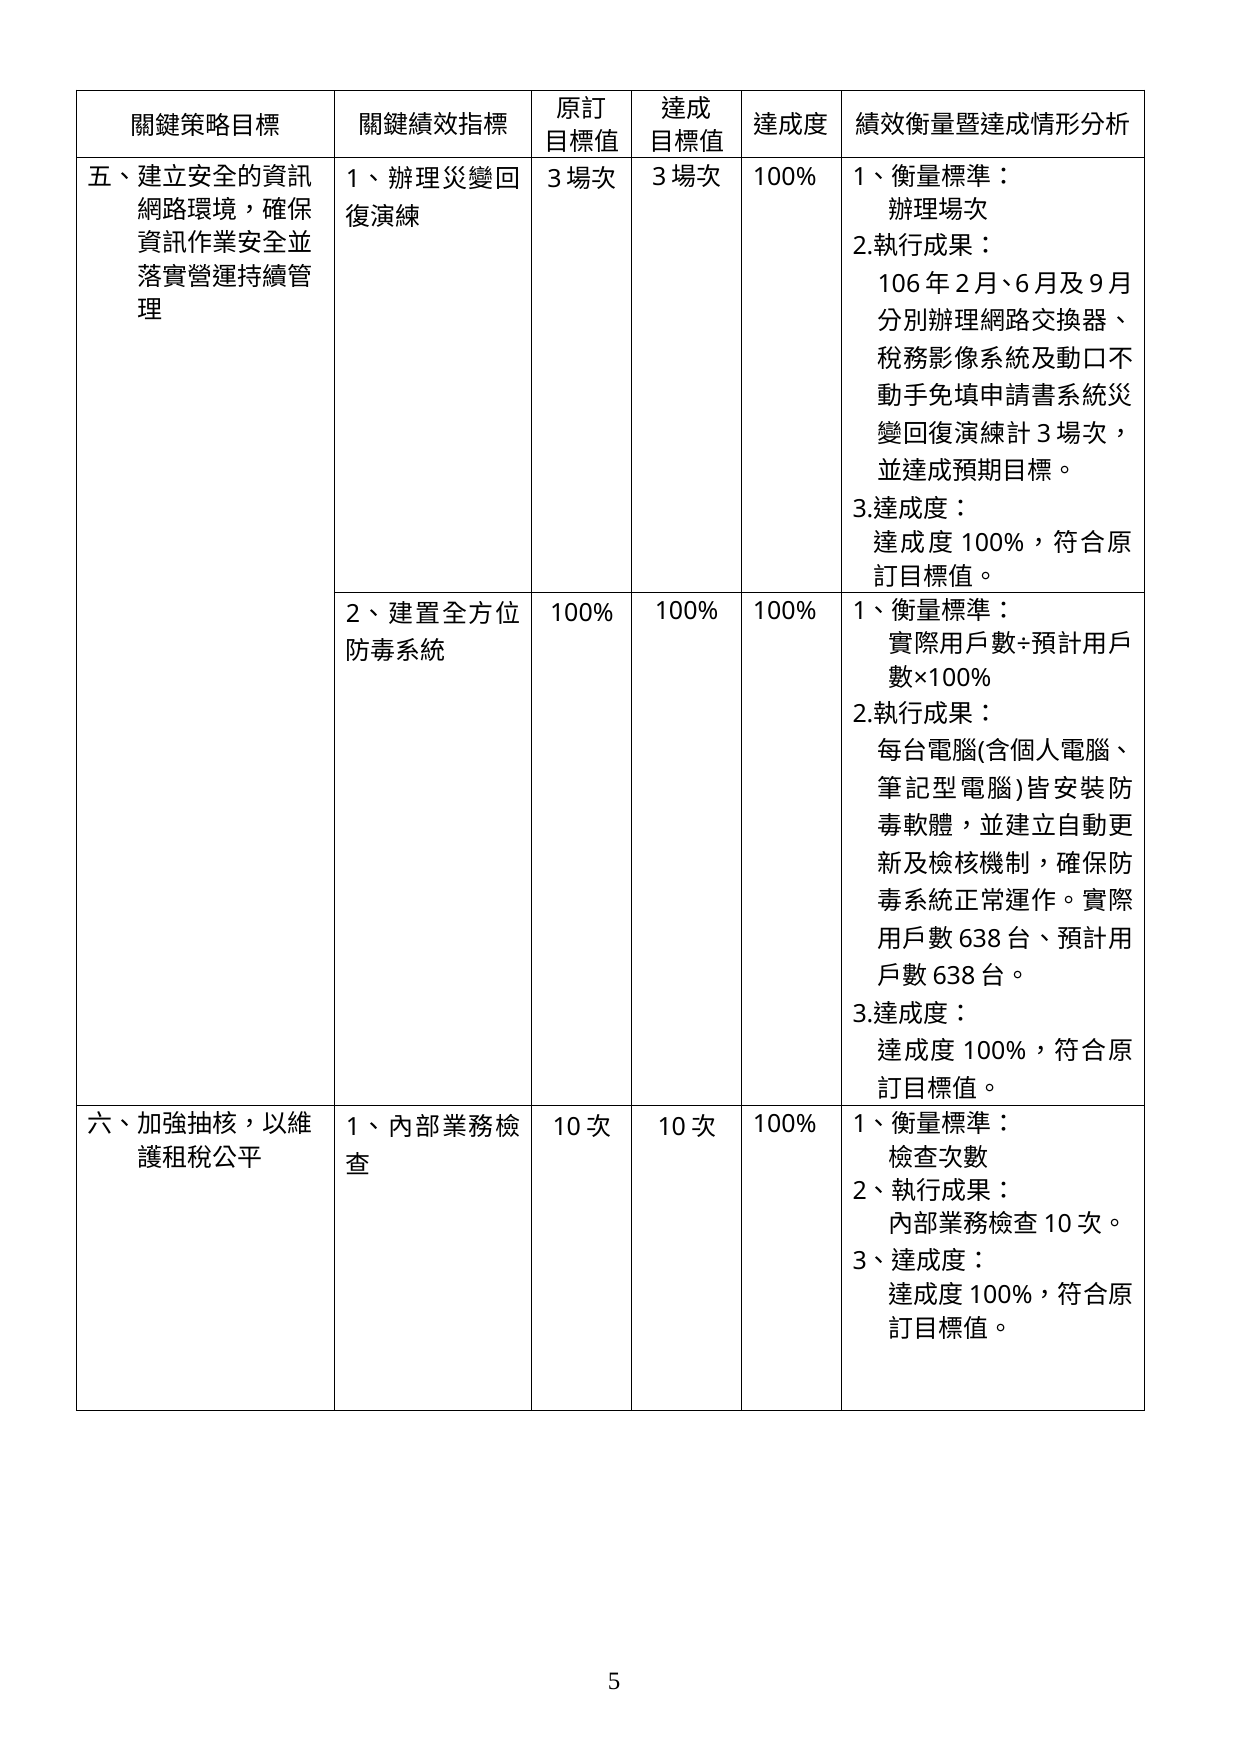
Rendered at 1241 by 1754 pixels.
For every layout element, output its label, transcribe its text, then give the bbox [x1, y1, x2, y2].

table_header 達成 目標值 [632, 91, 741, 157]
table_cell 100% [742, 593, 841, 1105]
table_cell 1、內部業務檢查 [335, 1106, 531, 1410]
table_cell 建立安全的資訊網路環境，確保資訊作業安全並落實營運持續管理 [77, 158, 334, 1105]
table_cell 100% [632, 593, 741, 1105]
table_cell 1、衡量標準： 檢查次數 2、執行成果： 內部業務檢查10次。 3、達成度： 達成度100%，符合原訂目標值。 [842, 1106, 1144, 1410]
table_cell 10次 [632, 1106, 741, 1410]
table_cell 100% [532, 593, 631, 1105]
table_cell 3場次 [532, 158, 631, 592]
table_header 達成度 [742, 91, 841, 157]
table_header 原訂 目標值 [532, 91, 631, 157]
table_header 關鍵策略目標 [77, 91, 334, 157]
table_cell 1、衡量標準： 實際用戶數÷預計用戶數×100% 2.執行成果： 每台電腦(含個人電腦、筆記型電腦)皆安裝防毒軟體，並建立自動更新及檢核機制，確保防毒系統正常運作。實際用戶數638台、預計用戶數638台。 3.達成度： 達成度100%，符合原訂目標值。 [842, 593, 1144, 1105]
table_cell 100% [742, 1106, 841, 1410]
table_cell 2、建置全方位防毒系統 [335, 593, 531, 1105]
table_cell 1、衡量標準： 辦理場次 2.執行成果： 106年2月、6月及9月分別辦理網路交換器、稅務影像系統及動口不動手免填申請書系統災變回復演練計3場次，並達成預期目標。 3.達成度： 達成度100%，符合原訂目標值。 [842, 158, 1144, 592]
table_cell 加強抽核，以維護租稅公平 [77, 1106, 334, 1410]
table_cell 1、辦理災變回復演練 [335, 158, 531, 592]
table_header 績效衡量暨達成情形分析 [842, 91, 1144, 157]
table_cell 10次 [532, 1106, 631, 1410]
table_header 關鍵績效指標 [335, 91, 531, 157]
table_cell 100% [742, 158, 841, 592]
table_cell 3場次 [632, 158, 741, 592]
